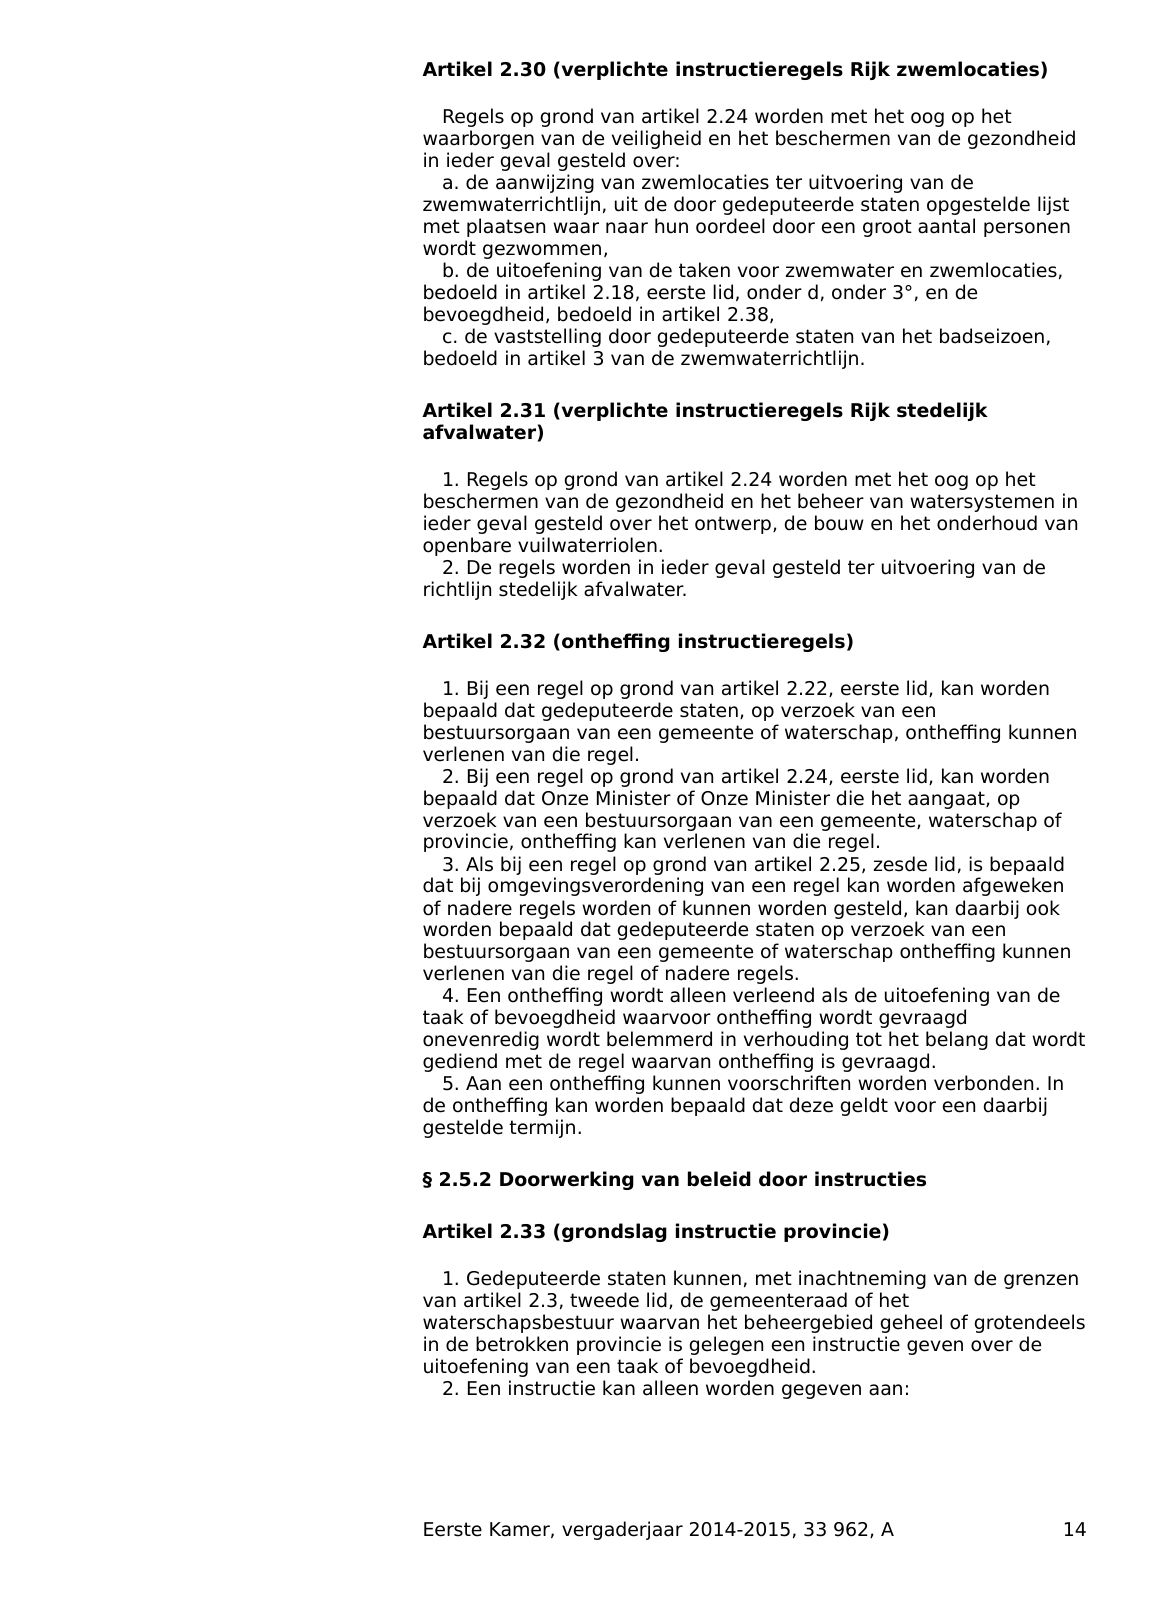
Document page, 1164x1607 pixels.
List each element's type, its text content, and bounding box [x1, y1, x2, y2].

subtitle § 2.5.2 Doorwerking van beleid door instructies [422, 1169, 1087, 1191]
text 2. Een instructie kan alleen worden gegeven aan: [422, 1378, 1087, 1400]
subtitle Artikel 2.33 (grondslag instructie provincie) [422, 1221, 1087, 1243]
text a. de aanwijzing van zwemlocaties ter uitvoering van de zwemwaterrichtlijn, uit de door gedeputeerde staten opgestelde lijst met plaatsen waar naar hun oordeel door een groot aantal personen wordt gezwommen, [422, 172, 1087, 260]
text 3. Als bij een regel op grond van artikel 2.25, zesde lid, is bepaald dat bij omgevingsverordening van een regel kan worden afgeweken of nadere regels worden of kunnen worden gesteld, kan daarbij ook worden bepaald dat gedeputeerde staten op verzoek van een bestuursorgaan van een gemeente of waterschap ontheffing kunnen verlenen van die regel of nadere regels. [422, 853, 1087, 985]
text 1. Gedeputeerde staten kunnen, met inachtneming van de grenzen van artikel 2.3, tweede lid, de gemeenteraad of het waterschapsbestuur waarvan het beheergebied geheel of grotendeels in de betrokken provincie is gelegen een instructie geven over de uitoefening van een taak of bevoegdheid. [422, 1268, 1087, 1378]
text 5. Aan een ontheffing kunnen voorschriften worden verbonden. In de ontheffing kan worden bepaald dat deze geldt voor een daarbij gestelde termijn. [422, 1073, 1087, 1139]
text b. de uitoefening van de taken voor zwemwater en zwemlocaties, bedoeld in artikel 2.18, eerste lid, onder d, onder 3°, en de bevoegdheid, bedoeld in artikel 2.38, [422, 260, 1087, 326]
subtitle Artikel 2.31 (verplichte instructieregels Rijk stedelijk afvalwater) [422, 400, 1087, 444]
text Regels op grond van artikel 2.24 worden met het oog op het waarborgen van de veiligheid en het beschermen van de gezondheid in ieder geval gesteld over: [422, 106, 1087, 172]
text 2. Bij een regel op grond van artikel 2.24, eerste lid, kan worden bepaald dat Onze Minister of Onze Minister die het aangaat, op verzoek van een bestuursorgaan van een gemeente, waterschap of provincie, ontheffing kan verlenen van die regel. [422, 766, 1087, 853]
text c. de vaststelling door gedeputeerde staten van het badseizoen, bedoeld in artikel 3 van de zwemwaterrichtlijn. [422, 326, 1087, 370]
text 1. Regels op grond van artikel 2.24 worden met het oog op het beschermen van de gezondheid en het beheer van watersystemen in ieder geval gesteld over het ontwerp, de bouw en het onderhoud van openbare vuilwaterriolen. [422, 469, 1087, 557]
subtitle Artikel 2.32 (ontheffing instructieregels) [422, 631, 1087, 653]
text 4. Een ontheffing wordt alleen verleend als de uitoefening van de taak of bevoegdheid waarvoor ontheffing wordt gevraagd onevenredig wordt belemmerd in verhouding tot het belang dat wordt gediend met de regel waarvan ontheffing is gevraagd. [422, 985, 1087, 1073]
text 1. Bij een regel op grond van artikel 2.22, eerste lid, kan worden bepaald dat gedeputeerde staten, op verzoek van een bestuursorgaan van een gemeente of waterschap, ontheffing kunnen verlenen van die regel. [422, 678, 1087, 766]
subtitle Artikel 2.30 (verplichte instructieregels Rijk zwemlocaties) [422, 59, 1087, 81]
text 2. De regels worden in ieder geval gesteld ter uitvoering van de richtlijn stedelijk afvalwater. [422, 557, 1087, 601]
